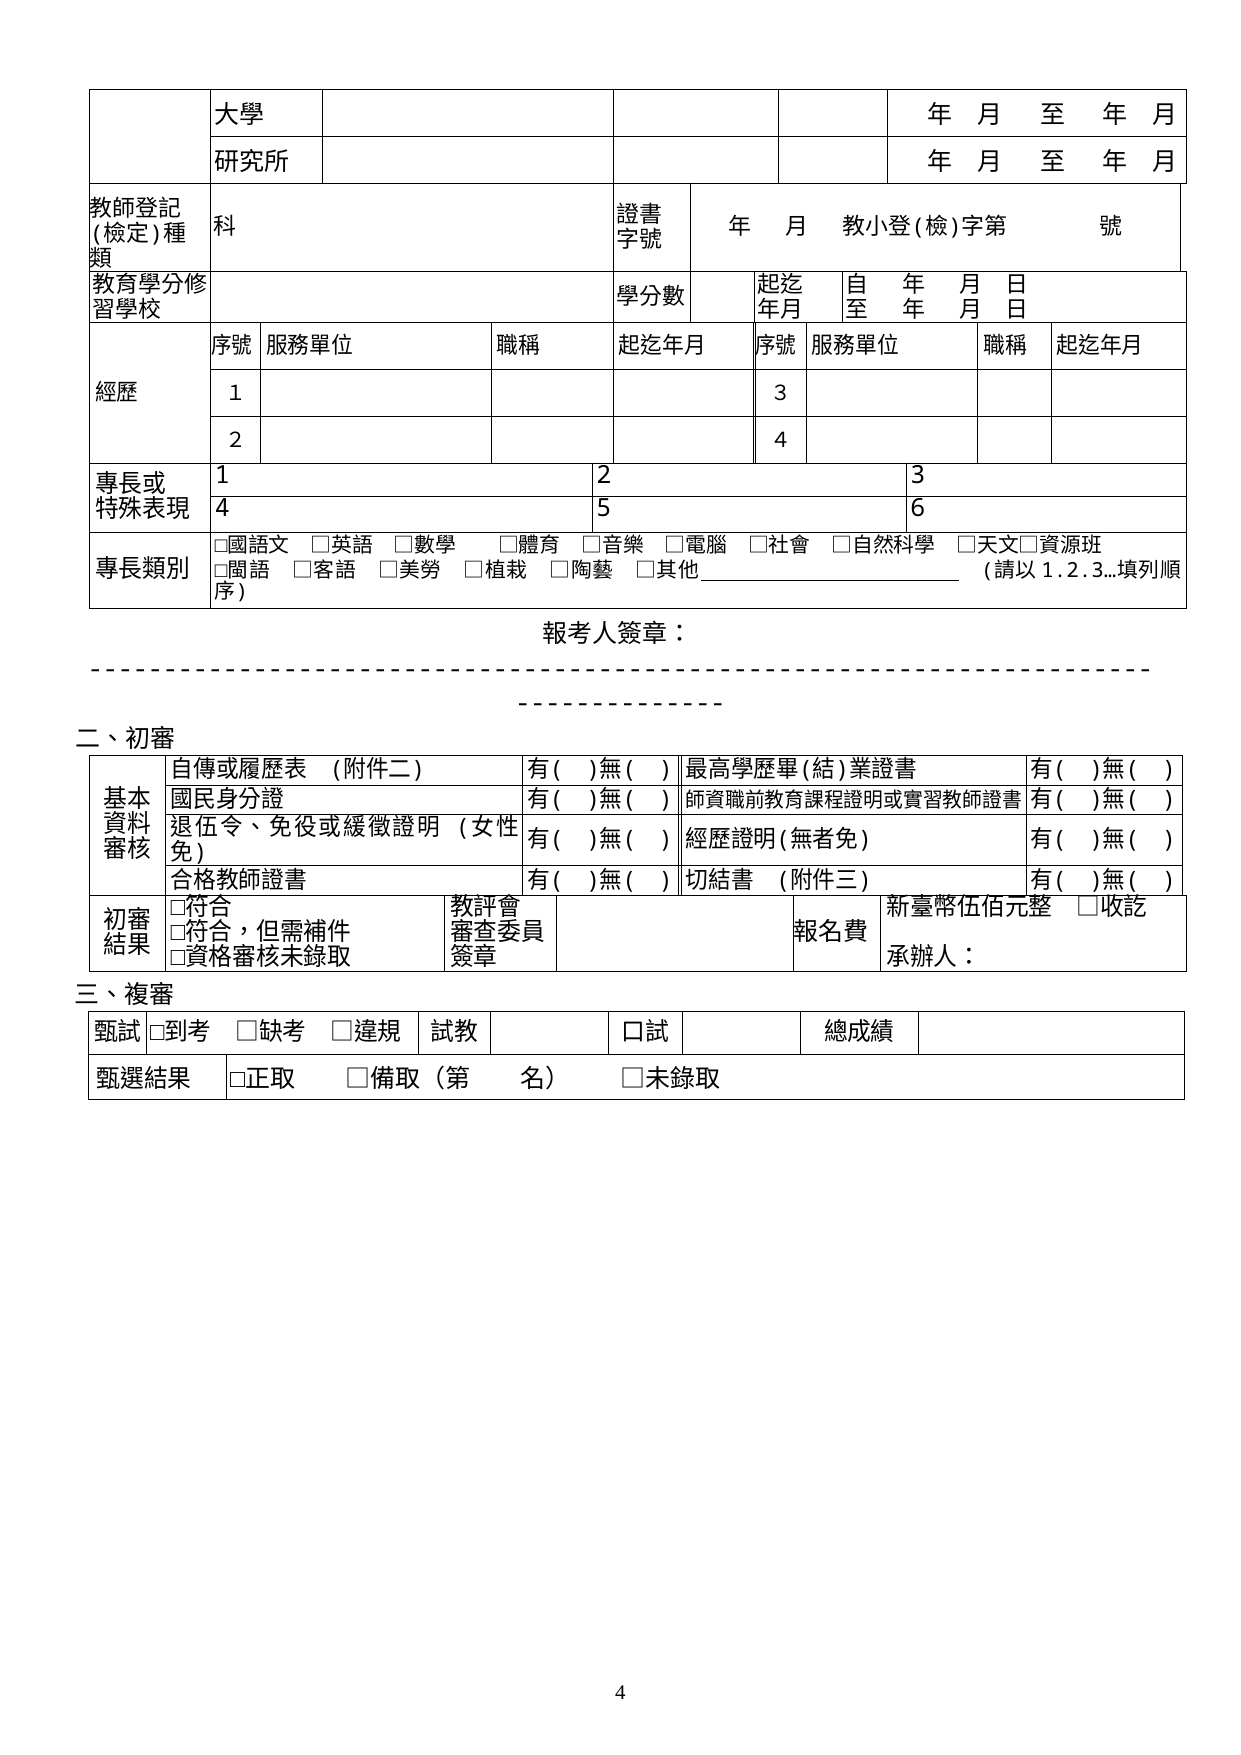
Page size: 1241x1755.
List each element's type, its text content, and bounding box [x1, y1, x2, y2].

table_cell 服務單位 [807, 323, 977, 369]
table_cell □符合 □符合，但需補件 □資格審核未錄取 [166, 896, 444, 971]
table_cell 6 [907, 497, 1186, 532]
table_cell [492, 370, 613, 416]
table_cell 經歷 [90, 323, 210, 463]
table_cell □正取 □備取（第 名） □未錄取 [227, 1055, 1184, 1099]
table_cell 服務單位 [261, 323, 491, 369]
table_cell 起迄 年月 [755, 272, 842, 322]
table_cell 教育學分修習學校 [90, 272, 210, 322]
table_cell [807, 370, 977, 416]
table_cell 新臺幣伍佰元整 □收訖 承辦人： [881, 896, 1186, 971]
table_cell 師資職前教育課程證明或實習教師證書 [682, 786, 1026, 814]
table_cell [1052, 370, 1186, 416]
table_cell 5 [593, 497, 906, 532]
table_cell 自 年 月 日 至 年 月 日 [843, 272, 1186, 322]
table_cell [1181, 184, 1186, 271]
table_cell １ [211, 370, 260, 416]
table_cell [1052, 417, 1186, 463]
table_cell [614, 417, 753, 463]
text ------------------------------------------------------------------------------------- [86, 651, 1154, 719]
table_cell 研究所 [211, 137, 322, 182]
table_cell [261, 370, 491, 416]
table_cell [261, 417, 491, 463]
table_header 有( )無( ) [1027, 756, 1182, 784]
table_cell [614, 90, 778, 136]
table_cell 報名費 [794, 896, 880, 971]
table_cell 合格教師證書 [166, 866, 522, 895]
table_cell 教評會 審查委員 簽章 [445, 896, 556, 971]
table_cell 有( )無( ) [523, 815, 678, 865]
table_header 基本 資料 審核 [90, 756, 165, 895]
table_cell ４ [756, 417, 806, 463]
table_cell [90, 90, 210, 182]
table_cell 職稱 [492, 323, 613, 369]
table_cell ２ [211, 417, 260, 463]
text 三、複審 [74, 974, 1165, 1011]
table_cell [978, 370, 1051, 416]
table_cell 證書 字號 [614, 184, 690, 271]
table_header 口試 [609, 1012, 682, 1054]
table_cell 科 [211, 184, 613, 271]
table_cell 起迄年月 [1052, 323, 1186, 369]
table_cell 專長或 特殊表現 [90, 464, 210, 532]
table_cell 1 [211, 464, 592, 496]
table_cell [323, 90, 613, 136]
text 報考人簽章： [543, 609, 1165, 651]
table_cell [807, 417, 977, 463]
table_cell [691, 272, 754, 322]
table_cell 起迄年月 [614, 323, 753, 369]
table_cell 專長類別 [90, 533, 210, 608]
table_cell [614, 137, 778, 182]
table_cell [323, 137, 613, 182]
table_cell 年 月 教小登(檢)字第 號 [691, 184, 1180, 271]
table_cell 切結書 (附件三) [682, 866, 1026, 895]
table_cell 初審 結果 [90, 896, 165, 971]
table_header □到考 □缺考 □違規 [147, 1012, 418, 1054]
table_cell [614, 370, 753, 416]
table_cell [779, 90, 887, 136]
table_cell 3 [907, 464, 1186, 496]
table_cell 大學 [211, 90, 322, 136]
table_cell [978, 417, 1051, 463]
table_cell [492, 417, 613, 463]
table_cell 有( )無( ) [1027, 815, 1182, 865]
table_header 最高學歷畢(結)業證書 [682, 756, 1026, 784]
table_cell 有( )無( ) [1027, 786, 1182, 814]
table_cell ３ [756, 370, 806, 416]
table_cell 退伍令、免役或緩徵證明 (女性免) [166, 815, 522, 865]
table_header 總成績 [801, 1012, 918, 1054]
table_cell 年 月 至 年 月 [888, 137, 1186, 182]
table_cell [779, 137, 887, 182]
table_cell 年 月 至 年 月 [888, 90, 1186, 136]
table_header 有( )無( ) [523, 756, 678, 784]
table_cell 甄選結果 [89, 1055, 226, 1099]
table_cell 職稱 [978, 323, 1051, 369]
table_header 自傳或履歷表 (附件二) [166, 756, 522, 784]
table_header 甄試 [89, 1012, 146, 1054]
table_cell 2 [593, 464, 906, 496]
table_header 試教 [419, 1012, 490, 1054]
table_cell 4 [211, 497, 592, 532]
table_cell 序號 [756, 323, 806, 369]
table_header [491, 1012, 608, 1054]
table_cell 學分數 [614, 272, 690, 322]
table_cell 有( )無( ) [523, 866, 678, 895]
table_cell 有( )無( ) [1027, 866, 1182, 895]
table_cell [557, 896, 793, 971]
table_cell 序號 [211, 323, 260, 369]
table_cell [211, 272, 613, 322]
text 二、初審 [75, 719, 1165, 755]
table_cell 經歷證明(無者免) [682, 815, 1026, 865]
table_cell 國民身分證 [166, 786, 522, 814]
table_cell 有( )無( ) [523, 786, 678, 814]
table_cell □國語文 □英語 □數學 □體育 □音樂 □電腦 □社會 □自然科學 □天文□資源班 □閩語 □客語 □美勞 □植栽 □陶藝 □其他 (請以1.2.3…填列順序) [211, 533, 1186, 608]
table_header [683, 1012, 800, 1054]
table_header [919, 1012, 1184, 1054]
table_cell 教師登記(檢定)種類 [90, 184, 210, 271]
